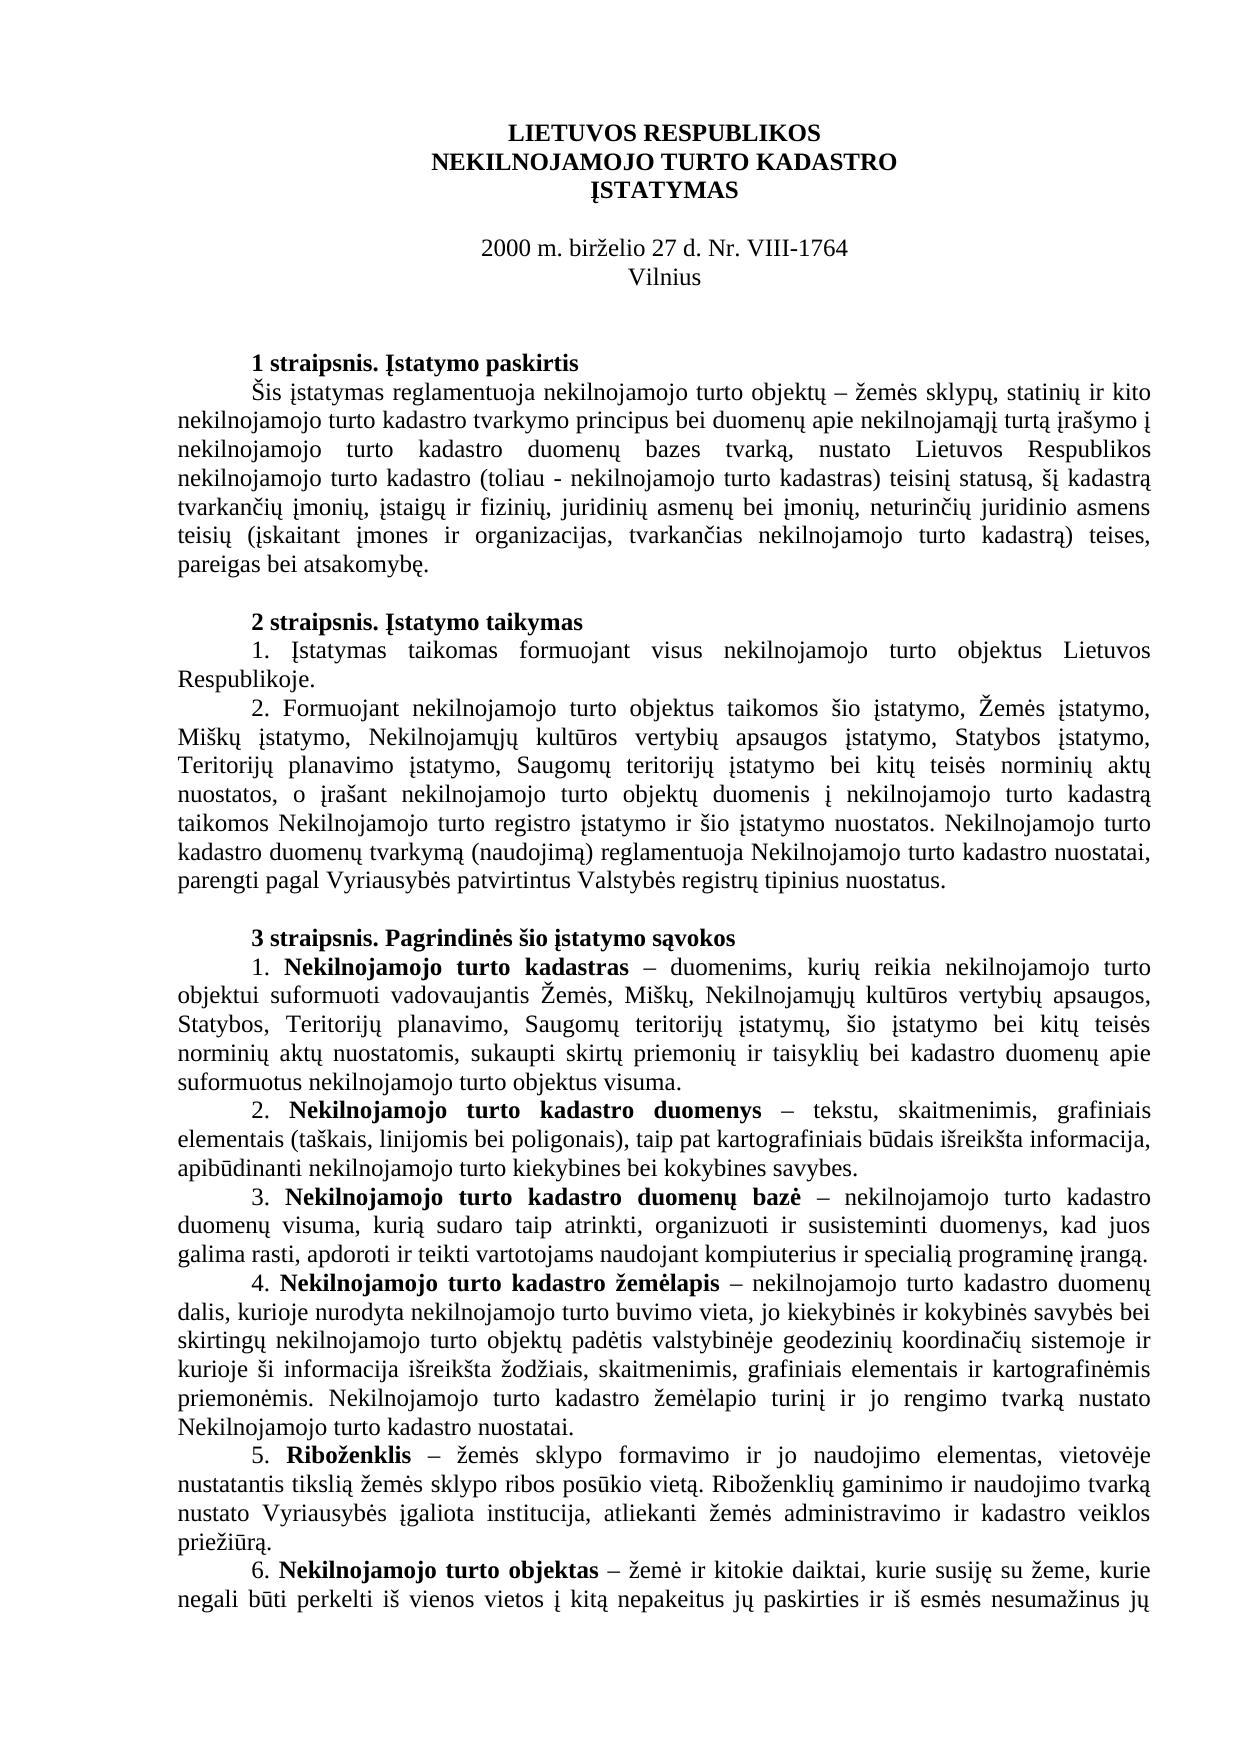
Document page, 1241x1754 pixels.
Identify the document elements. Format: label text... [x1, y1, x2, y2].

text 5. Riboženklis – žemės sklypo formavimo ir jo naudojimo elementas, vietovėje nustatantis tikslią žemės sklypo ribos posūkio vietą. Riboženklių gaminimo ir naudojimo tvarką nustato Vyriausybės įgaliota institucija, atliekanti žemės administravimo ir kadastro veiklos priežiūrą. [177, 1441, 1152, 1556]
text 2. Formuojant nekilnojamojo turto objektus taikomos šio įstatymo, Žemės įstatymo, Miškų įstatymo, Nekilnojamųjų kultūros vertybių apsaugos įstatymo, Statybos įstatymo, Teritorijų planavimo įstatymo, Saugomų teritorijų įstatymo bei kitų teisės norminių aktų nuostatos, o įrašant nekilnojamojo turto objektų duomenis į nekilnojamojo turto kadastrą taikomos Nekilnojamojo turto registro įstatymo ir šio įstatymo nuostatos. Nekilnojamojo turto kadastro duomenų tvarkymą (naudojimą) reglamentuoja Nekilnojamojo turto kadastro nuostatai, parengti pagal Vyriausybės patvirtintus Valstybės registrų tipinius nuostatus. [177, 693, 1152, 894]
text 6. Nekilnojamojo turto objektas – žemė ir kitokie daiktai, kurie susiję su žeme, kurie negali būti perkelti iš vienos vietos į kitą nepakeitus jų paskirties ir iš esmės nesumažinus jų [177, 1556, 1152, 1613]
text Vilnius [177, 262, 1152, 291]
text 1. Įstatymas taikomas formuojant visus nekilnojamojo turto objektus Lietuvos Respublikoje. [177, 636, 1152, 693]
text 4. Nekilnojamojo turto kadastro žemėlapis – nekilnojamojo turto kadastro duomenų dalis, kurioje nurodyta nekilnojamojo turto buvimo vieta, jo kiekybinės ir kokybinės savybės bei skirtingų nekilnojamojo turto objektų padėtis valstybinėje geodezinių koordinačių sistemoje ir kurioje ši informacija išreikšta žodžiais, skaitmenimis, grafiniais elementais ir kartografinėmis priemonėmis. Nekilnojamojo turto kadastro žemėlapio turinį ir jo rengimo tvarką nustato Nekilnojamojo turto kadastro nuostatai. [177, 1268, 1152, 1441]
text 2000 m. birželio 27 d. Nr. VIII-1764 [177, 233, 1152, 262]
text 2. Nekilnojamojo turto kadastro duomenys – tekstu, skaitmenimis, grafiniais elementais (taškais, linijomis bei poligonais), taip pat kartografiniais būdais išreikšta informacija, apibūdinanti nekilnojamojo turto kiekybines bei kokybines savybes. [177, 1096, 1152, 1182]
text LIETUVOS RESPUBLIKOS NEKILNOJAMOJO TURTO KADASTRO ĮSTATYMAS [177, 118, 1152, 204]
text 3 straipsnis. Pagrindinės šio įstatymo sąvokos [177, 923, 1152, 952]
text 2 straipsnis. Įstatymo taikymas [177, 607, 1152, 636]
text 1. Nekilnojamojo turto kadastras – duomenims, kurių reikia nekilnojamojo turto objektui suformuoti vadovaujantis Žemės, Miškų, Nekilnojamųjų kultūros vertybių apsaugos, Statybos, Teritorijų planavimo, Saugomų teritorijų įstatymų, šio įstatymo bei kitų teisės norminių aktų nuostatomis, sukaupti skirtų priemonių ir taisyklių bei kadastro duomenų apie suformuotus nekilnojamojo turto objektus visuma. [177, 952, 1152, 1096]
text 1 straipsnis. Įstatymo paskirtis [177, 348, 1152, 377]
text Šis įstatymas reglamentuoja nekilnojamojo turto objektų – žemės sklypų, statinių ir kito nekilnojamojo turto kadastro tvarkymo principus bei duomenų apie nekilnojamąjį turtą įrašymo į nekilnojamojo turto kadastro duomenų bazes tvarką, nustato Lietuvos Respublikos nekilnojamojo turto kadastro (toliau - nekilnojamojo turto kadastras) teisinį statusą, šį kadastrą tvarkančių įmonių, įstaigų ir fizinių, juridinių asmenų bei įmonių, neturinčių juridinio asmens teisių (įskaitant įmones ir organizacijas, tvarkančias nekilnojamojo turto kadastrą) teises, pareigas bei atsakomybę. [177, 377, 1152, 578]
text 3. Nekilnojamojo turto kadastro duomenų bazė – nekilnojamojo turto kadastro duomenų visuma, kurią sudaro taip atrinkti, organizuoti ir susisteminti duomenys, kad juos galima rasti, apdoroti ir teikti vartotojams naudojant kompiuterius ir specialią programinę įrangą. [177, 1182, 1152, 1268]
